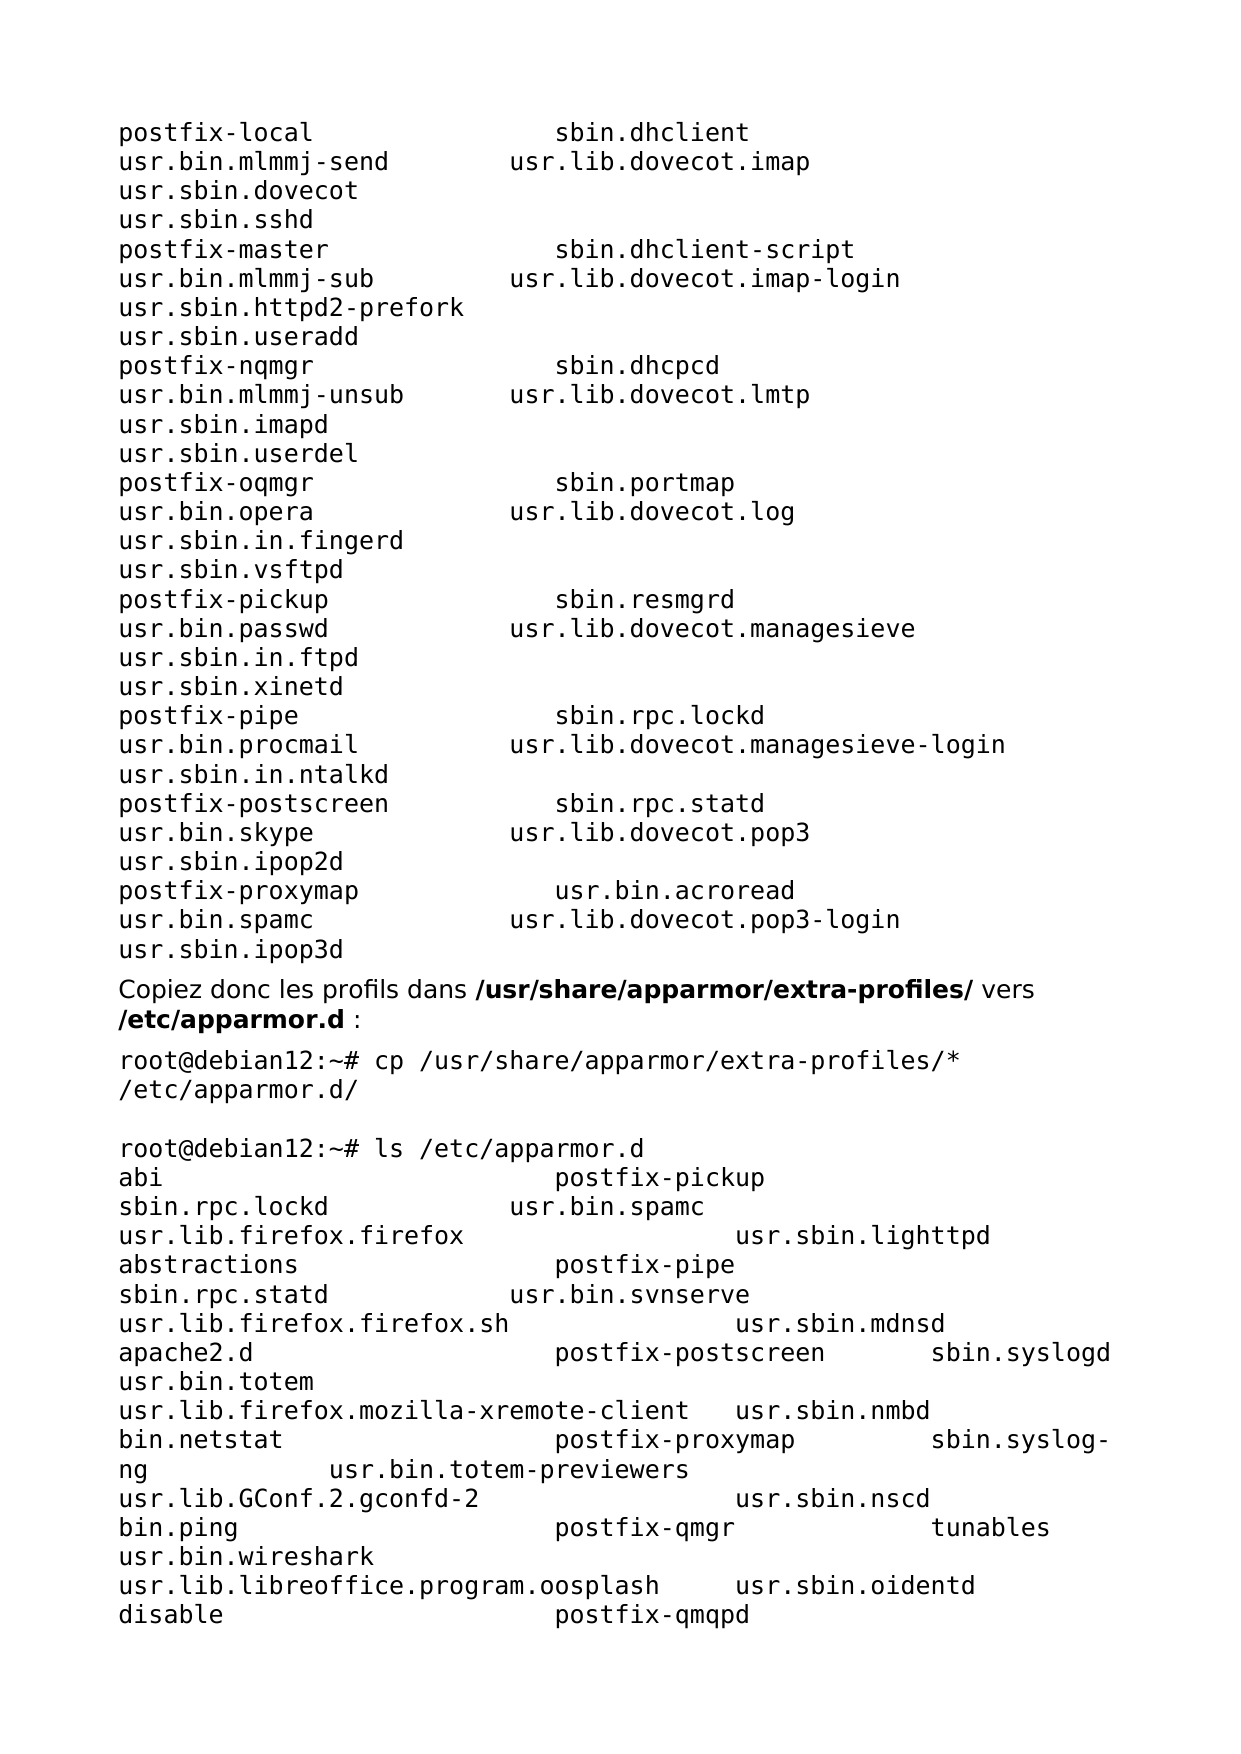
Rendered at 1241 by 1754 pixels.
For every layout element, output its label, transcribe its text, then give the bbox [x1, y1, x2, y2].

text root@debian12:~# cp /usr/share/apparmor/extra-profiles/* /etc/apparmor.d/ root@debian12:~# ls /etc/apparmor.d abi postfix-pickup sbin.rpc.lockd usr.bin.spamc usr.lib.firefox.firefox usr.sbin.lighttpd abstractions postfix-pipe sbin.rpc.statd usr.bin.svnserve usr.lib.firefox.firefox.sh usr.sbin.mdnsd apache2.d postfix-postscreen sbin.syslogd usr.bin.totem usr.lib.firefox.mozilla-xremote-client usr.sbin.nmbd bin.netstat postfix-proxymap sbin.syslog-ng usr.bin.totem-previewers usr.lib.GConf.2.gconfd-2 usr.sbin.nscd bin.ping postfix-qmgr tunables usr.bin.wireshark usr.lib.libreoffice.program.oosplash usr.sbin.oidentd disable postfix-qmqpd [118, 1047, 1122, 1630]
text Copiez donc les profils dans /usr/share/apparmor/extra-profiles/ vers /etc/apparmor.d : [118, 976, 1122, 1034]
text postfix-local sbin.dhclient usr.bin.mlmmj-send usr.lib.dovecot.imap usr.sbin.dovecot usr.sbin.sshd postfix-master sbin.dhclient-script usr.bin.mlmmj-sub usr.lib.dovecot.imap-login usr.sbin.httpd2-prefork usr.sbin.useradd postfix-nqmgr sbin.dhcpcd usr.bin.mlmmj-unsub usr.lib.dovecot.lmtp usr.sbin.imapd usr.sbin.userdel postfix-oqmgr sbin.portmap usr.bin.opera usr.lib.dovecot.log usr.sbin.in.fingerd usr.sbin.vsftpd postfix-pickup sbin.resmgrd usr.bin.passwd usr.lib.dovecot.managesieve usr.sbin.in.ftpd usr.sbin.xinetd postfix-pipe sbin.rpc.lockd usr.bin.procmail usr.lib.dovecot.managesieve-login usr.sbin.in.ntalkd postfix-postscreen sbin.rpc.statd usr.bin.skype usr.lib.dovecot.pop3 usr.sbin.ipop2d postfix-proxymap usr.bin.acroread usr.bin.spamc usr.lib.dovecot.pop3-login usr.sbin.ipop3d [118, 118, 1122, 964]
